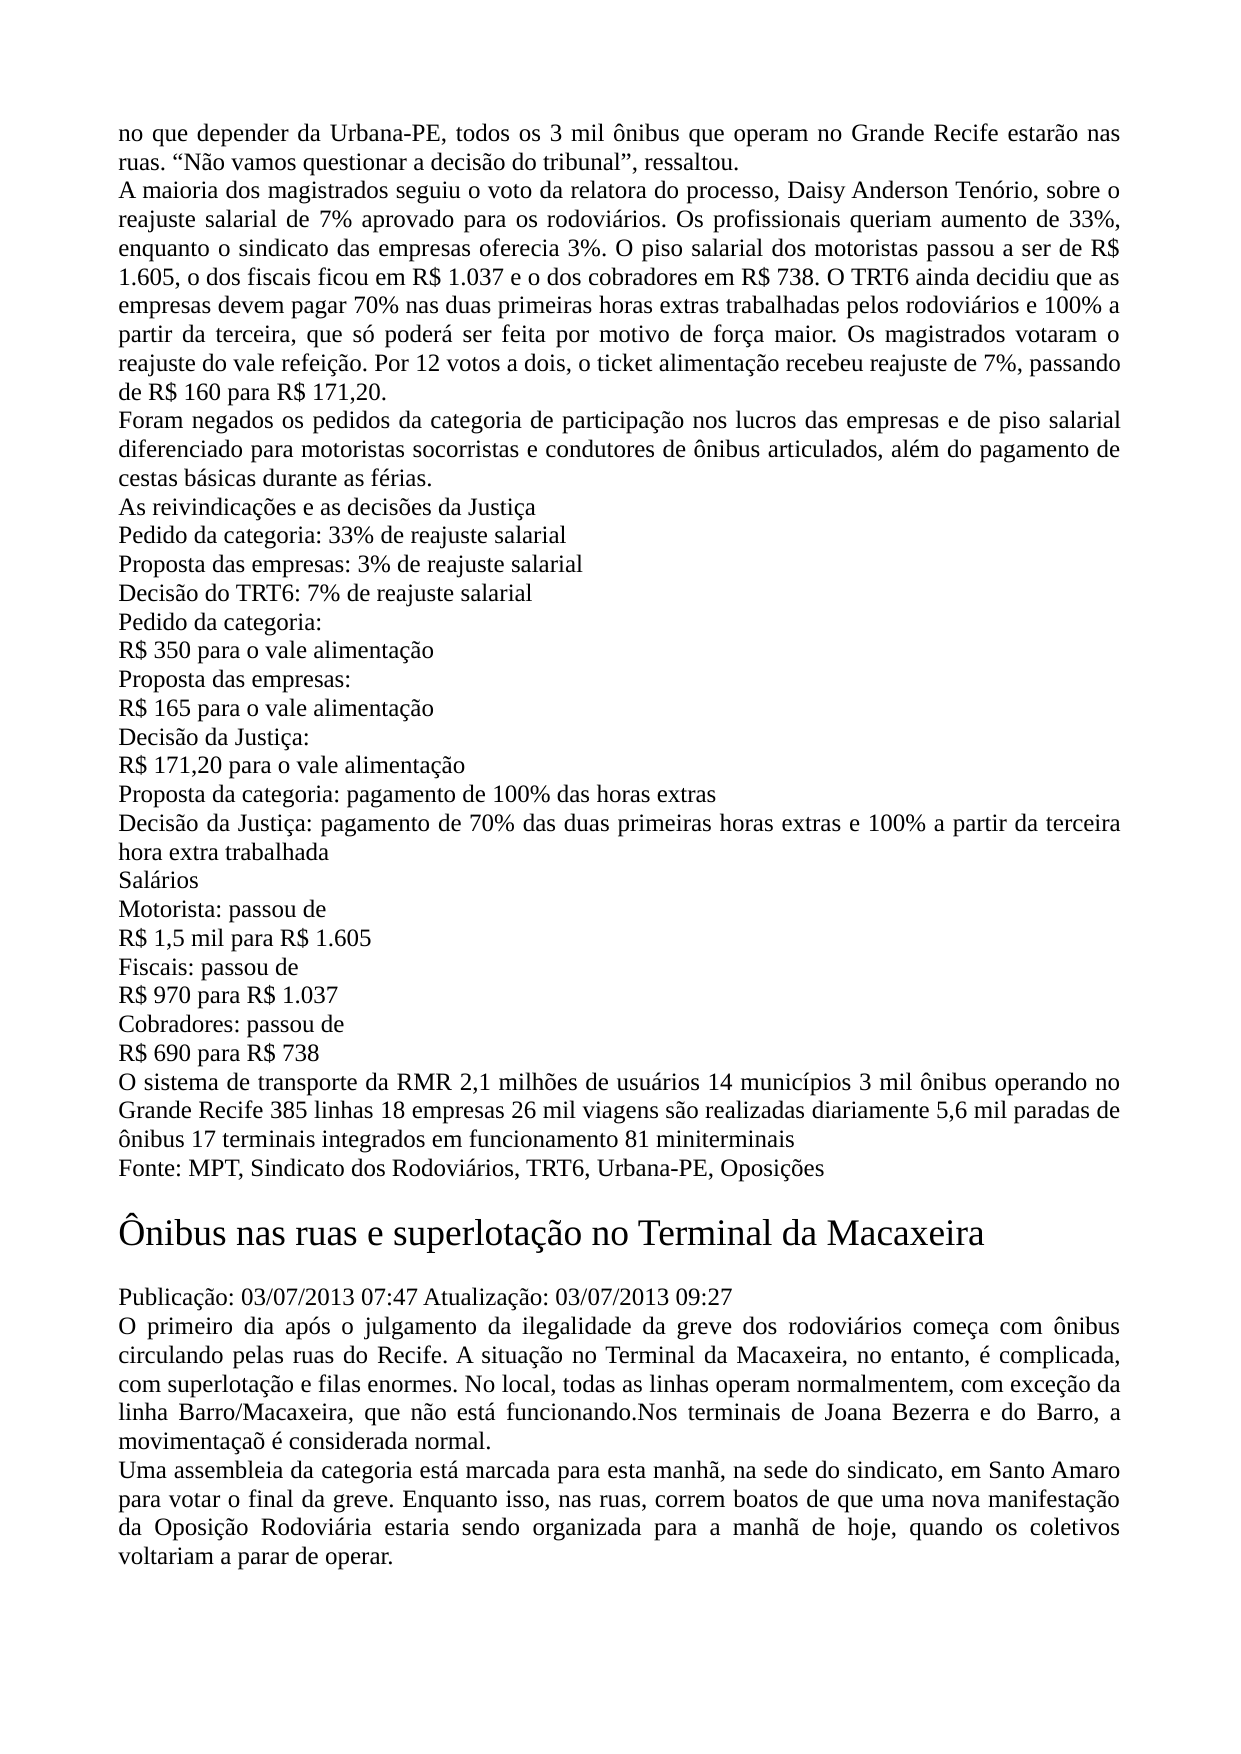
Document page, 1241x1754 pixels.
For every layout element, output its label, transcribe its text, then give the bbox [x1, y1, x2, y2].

text Decisão da Justiça: [118, 722, 1122, 751]
text Decisão do TRT6: 7% de reajuste salarial [118, 578, 1122, 607]
text Pedido da categoria: 33% de reajuste salarial [118, 521, 1122, 549]
text A maioria dos magistrados seguiu o voto da relatora do processo, Daisy Anderson Tenório, sobre o reajuste salarial de 7% aprovado para os rodoviários. Os profissionais queriam aumento de 33%, enquanto o sindicato das empresas oferecia 3%. O piso salarial dos motoristas passou a ser de R$ 1.605, o dos fiscais ficou em R$ 1.037 e o dos cobradores em R$ 738. O TRT6 ainda decidiu que as empresas devem pagar 70% nas duas primeiras horas extras trabalhadas pelos rodoviários e 100% a partir da terceira, que só poderá ser feita por motivo de força maior. Os magistrados votaram o reajuste do vale refeição. Por 12 votos a dois, o ticket alimentação recebeu reajuste de 7%, passando de R$ 160 para R$ 171,20. [118, 176, 1122, 406]
text Fonte: MPT, Sindicato dos Rodoviários, TRT6, Urbana-PE, Oposições [118, 1153, 1122, 1182]
text R$ 690 para R$ 738 [118, 1038, 1122, 1067]
text R$ 1,5 mil para R$ 1.605 [118, 923, 1122, 952]
text Pedido da categoria: [118, 607, 1122, 636]
text Proposta da categoria: pagamento de 100% das horas extras [118, 779, 1122, 808]
text Decisão da Justiça: pagamento de 70% das duas primeiras horas extras e 100% a partir da terceira hora extra trabalhada [118, 808, 1122, 866]
text R$ 350 para o vale alimentação [118, 636, 1122, 664]
text Uma assembleia da categoria está marcada para esta manhã, na sede do sindicato, em Santo Amaro para votar o final da greve. Enquanto isso, nas ruas, correm boatos de que uma nova manifestação da Oposição Rodoviária estaria sendo organizada para a manhã de hoje, quando os coletivos voltariam a parar de operar. [118, 1455, 1122, 1570]
text O sistema de transporte da RMR 2,1 milhões de usuários 14 municípios 3 mil ônibus operando no Grande Recife 385 linhas 18 empresas 26 mil viagens são realizadas diariamente 5,6 mil paradas de ônibus 17 terminais integrados em funcionamento 81 miniterminais [118, 1067, 1122, 1153]
text no que depender da Urbana-PE, todos os 3 mil ônibus que operam no Grande Recife estarão nas ruas. “Não vamos questionar a decisão do tribunal”, ressaltou. [118, 118, 1122, 176]
text Foram negados os pedidos da categoria de participação nos lucros das empresas e de piso salarial diferenciado para motoristas socorristas e condutores de ônibus articulados, além do pagamento de cestas básicas durante as férias. [118, 406, 1122, 492]
text Motorista: passou de [118, 894, 1122, 923]
text Proposta das empresas: [118, 664, 1122, 693]
text R$ 171,20 para o vale alimentação [118, 751, 1122, 779]
text Cobradores: passou de [118, 1009, 1122, 1038]
text Ônibus nas ruas e superlotação no Terminal da Macaxeira [118, 1211, 1122, 1254]
text R$ 970 para R$ 1.037 [118, 981, 1122, 1009]
text Publicação: 03/07/2013 07:47 Atualização: 03/07/2013 09:27 [118, 1282, 1122, 1311]
text O primeiro dia após o julgamento da ilegalidade da greve dos rodoviários começa com ônibus circulando pelas ruas do Recife. A situação no Terminal da Macaxeira, no entanto, é complicada, com superlotação e filas enormes. No local, todas as linhas operam normalmentem, com exceção da linha Barro/Macaxeira, que não está funcionando.Nos terminais de Joana Bezerra e do Barro, a movimentaçaõ é considerada normal. [118, 1311, 1122, 1455]
text Proposta das empresas: 3% de reajuste salarial [118, 549, 1122, 578]
text Salários [118, 866, 1122, 894]
text Fiscais: passou de [118, 952, 1122, 981]
text As reivindicações e as decisões da Justiça [118, 492, 1122, 521]
text R$ 165 para o vale alimentação [118, 693, 1122, 722]
